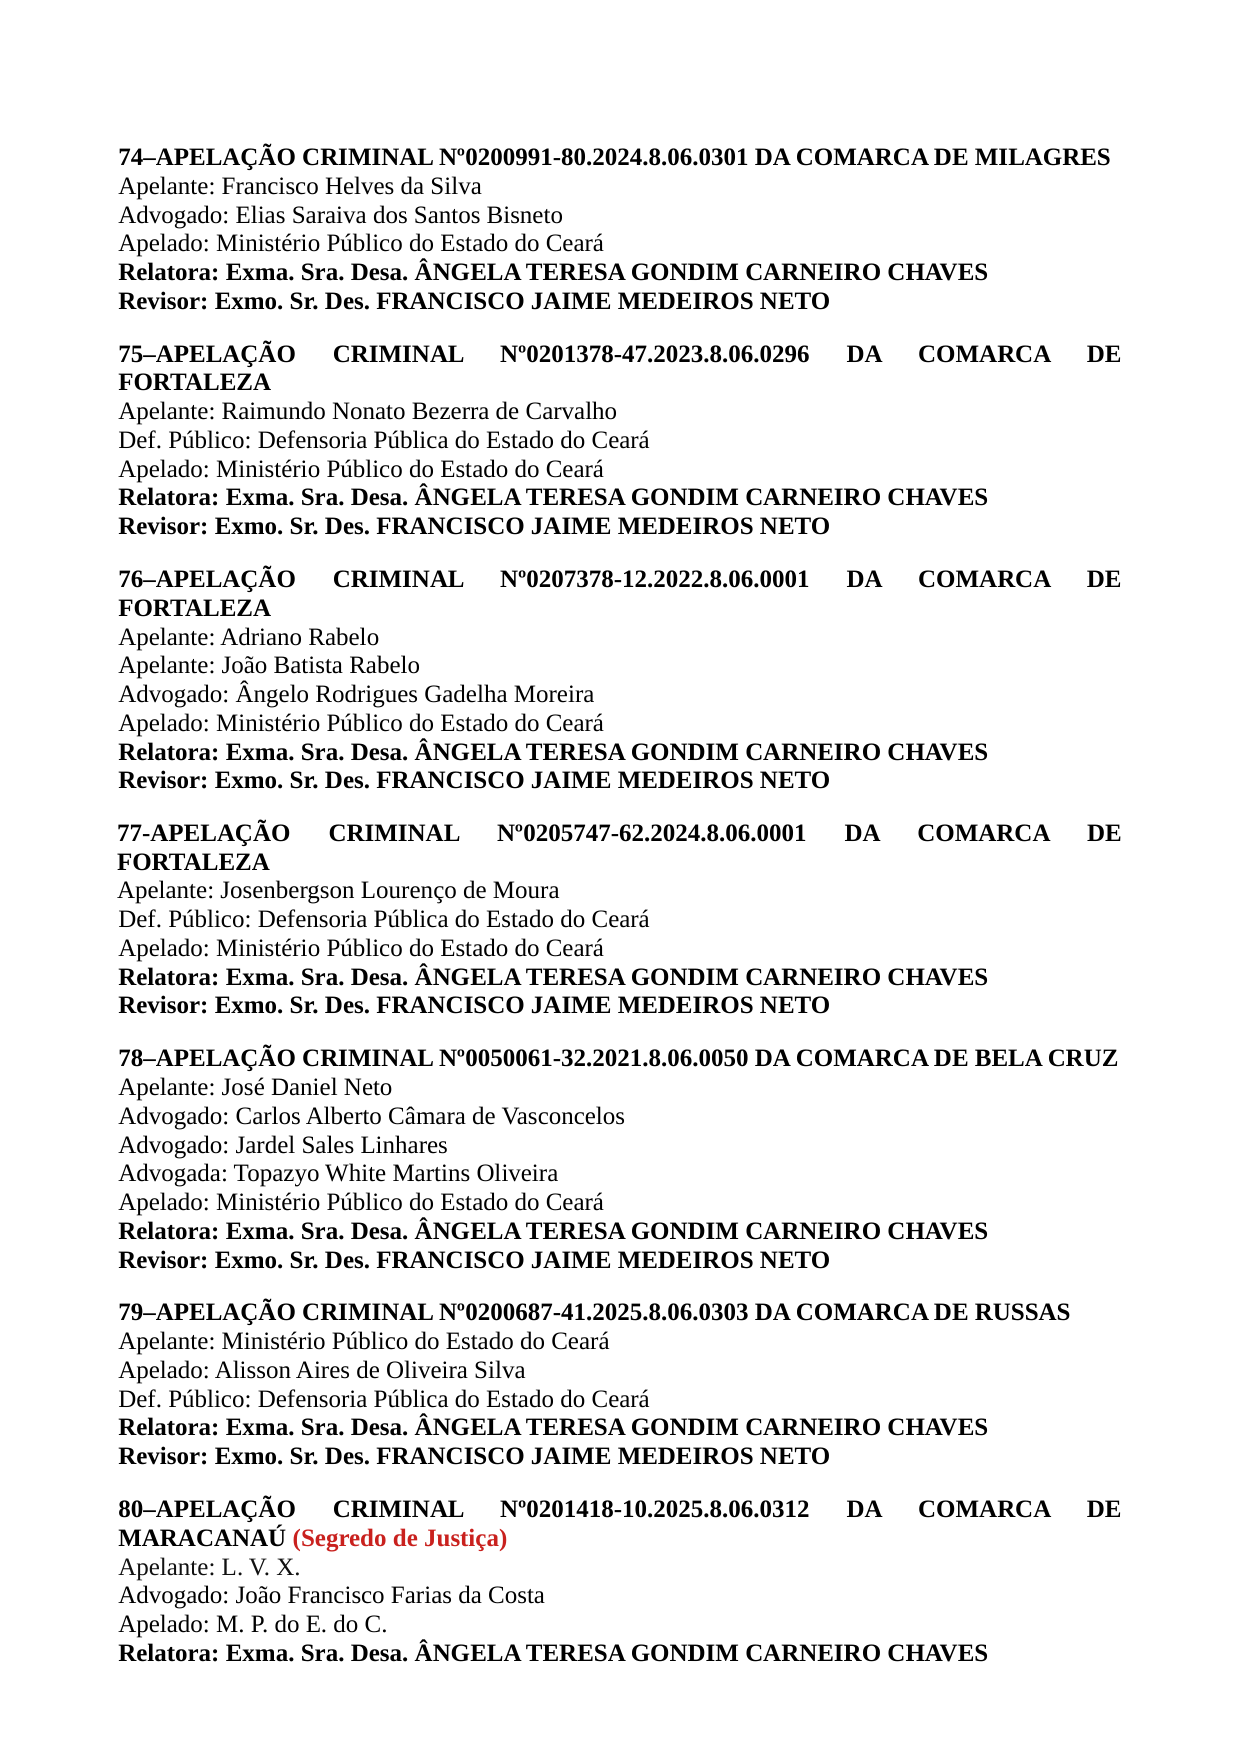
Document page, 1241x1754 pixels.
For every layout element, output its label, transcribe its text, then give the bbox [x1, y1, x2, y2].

text Revisor: Exmo. Sr. Des. FRANCISCO JAIME MEDEIROS NETO [118, 511, 1122, 540]
text Relatora: Exma. Sra. Desa. ÂNGELA TERESA GONDIM CARNEIRO CHAVES [118, 962, 1122, 991]
text Apelado: Ministério Público do Estado do Ceará [118, 708, 1122, 737]
text Advogado: Jardel Sales Linhares [118, 1130, 1122, 1158]
text 77-APELAÇÃO CRIMINAL Nº0205747-62.2024.8.06.0001 DA COMARCA DE FORTALEZA [117, 818, 1122, 876]
text Advogado: Carlos Alberto Câmara de Vasconcelos [118, 1101, 1122, 1130]
text Revisor: Exmo. Sr. Des. FRANCISCO JAIME MEDEIROS NETO [118, 1441, 1122, 1470]
text Apelante: João Batista Rabelo [118, 650, 1122, 679]
text Apelante: Raimundo Nonato Bezerra de Carvalho [118, 396, 1122, 425]
text Def. Público: Defensoria Pública do Estado do Ceará [118, 904, 1122, 933]
text Advogado: Ângelo Rodrigues Gadelha Moreira [118, 679, 1122, 708]
text 74–APELAÇÃO CRIMINAL Nº0200991-80.2024.8.06.0301 DA COMARCA DE MILAGRES [118, 142, 1122, 171]
text 79–APELAÇÃO CRIMINAL Nº0200687-41.2025.8.06.0303 DA COMARCA DE RUSSAS [118, 1297, 1122, 1326]
text 75–APELAÇÃO CRIMINAL Nº0201378-47.2023.8.06.0296 DA COMARCA DE FORTALEZA [118, 339, 1122, 396]
text Advogado: Elias Saraiva dos Santos Bisneto [118, 200, 1122, 228]
text 80–APELAÇÃO CRIMINAL Nº0201418-10.2025.8.06.0312 DA COMARCA DE MARACANAÚ (Segredo de Justiça) [118, 1494, 1122, 1552]
text Relatora: Exma. Sra. Desa. ÂNGELA TERESA GONDIM CARNEIRO CHAVES [118, 482, 1122, 511]
text Revisor: Exmo. Sr. Des. FRANCISCO JAIME MEDEIROS NETO [118, 286, 1122, 315]
text Apelado: Ministério Público do Estado do Ceará [118, 933, 1122, 962]
text Revisor: Exmo. Sr. Des. FRANCISCO JAIME MEDEIROS NETO [118, 991, 1122, 1019]
text Apelado: Ministério Público do Estado do Ceará [118, 1187, 1122, 1216]
text Relatora: Exma. Sra. Desa. ÂNGELA TERESA GONDIM CARNEIRO CHAVES [118, 1638, 1122, 1667]
text Advogada: Topazyo White Martins Oliveira [118, 1158, 1122, 1187]
text 78–APELAÇÃO CRIMINAL Nº0050061-32.2021.8.06.0050 DA COMARCA DE BELA CRUZ [118, 1043, 1122, 1072]
text Revisor: Exmo. Sr. Des. FRANCISCO JAIME MEDEIROS NETO [118, 1245, 1122, 1273]
text Relatora: Exma. Sra. Desa. ÂNGELA TERESA GONDIM CARNEIRO CHAVES [118, 1412, 1122, 1441]
text Relatora: Exma. Sra. Desa. ÂNGELA TERESA GONDIM CARNEIRO CHAVES [118, 1216, 1122, 1245]
text Apelado: Ministério Público do Estado do Ceará [118, 228, 1122, 257]
text Apelante: Francisco Helves da Silva [118, 171, 1122, 200]
text Apelante: José Daniel Neto [118, 1072, 1122, 1101]
text Apelante: L. V. X. [118, 1552, 1122, 1580]
text Apelado: M. P. do E. do C. [118, 1609, 1122, 1638]
text Apelante: Ministério Público do Estado do Ceará [118, 1326, 1122, 1355]
text Apelante: Josenbergson Lourenço de Moura [117, 876, 1122, 904]
text Def. Público: Defensoria Pública do Estado do Ceará [118, 1384, 1122, 1412]
text Apelado: Alisson Aires de Oliveira Silva [118, 1355, 1122, 1384]
text Relatora: Exma. Sra. Desa. ÂNGELA TERESA GONDIM CARNEIRO CHAVES [118, 257, 1122, 286]
text Apelado: Ministério Público do Estado do Ceará [118, 454, 1122, 482]
text Revisor: Exmo. Sr. Des. FRANCISCO JAIME MEDEIROS NETO [118, 765, 1122, 794]
text Apelante: Adriano Rabelo [118, 622, 1122, 650]
text Advogado: João Francisco Farias da Costa [118, 1580, 1122, 1609]
text 76–APELAÇÃO CRIMINAL Nº0207378-12.2022.8.06.0001 DA COMARCA DE FORTALEZA [118, 564, 1122, 622]
text Relatora: Exma. Sra. Desa. ÂNGELA TERESA GONDIM CARNEIRO CHAVES [118, 737, 1122, 765]
text Def. Público: Defensoria Pública do Estado do Ceará [118, 425, 1122, 454]
